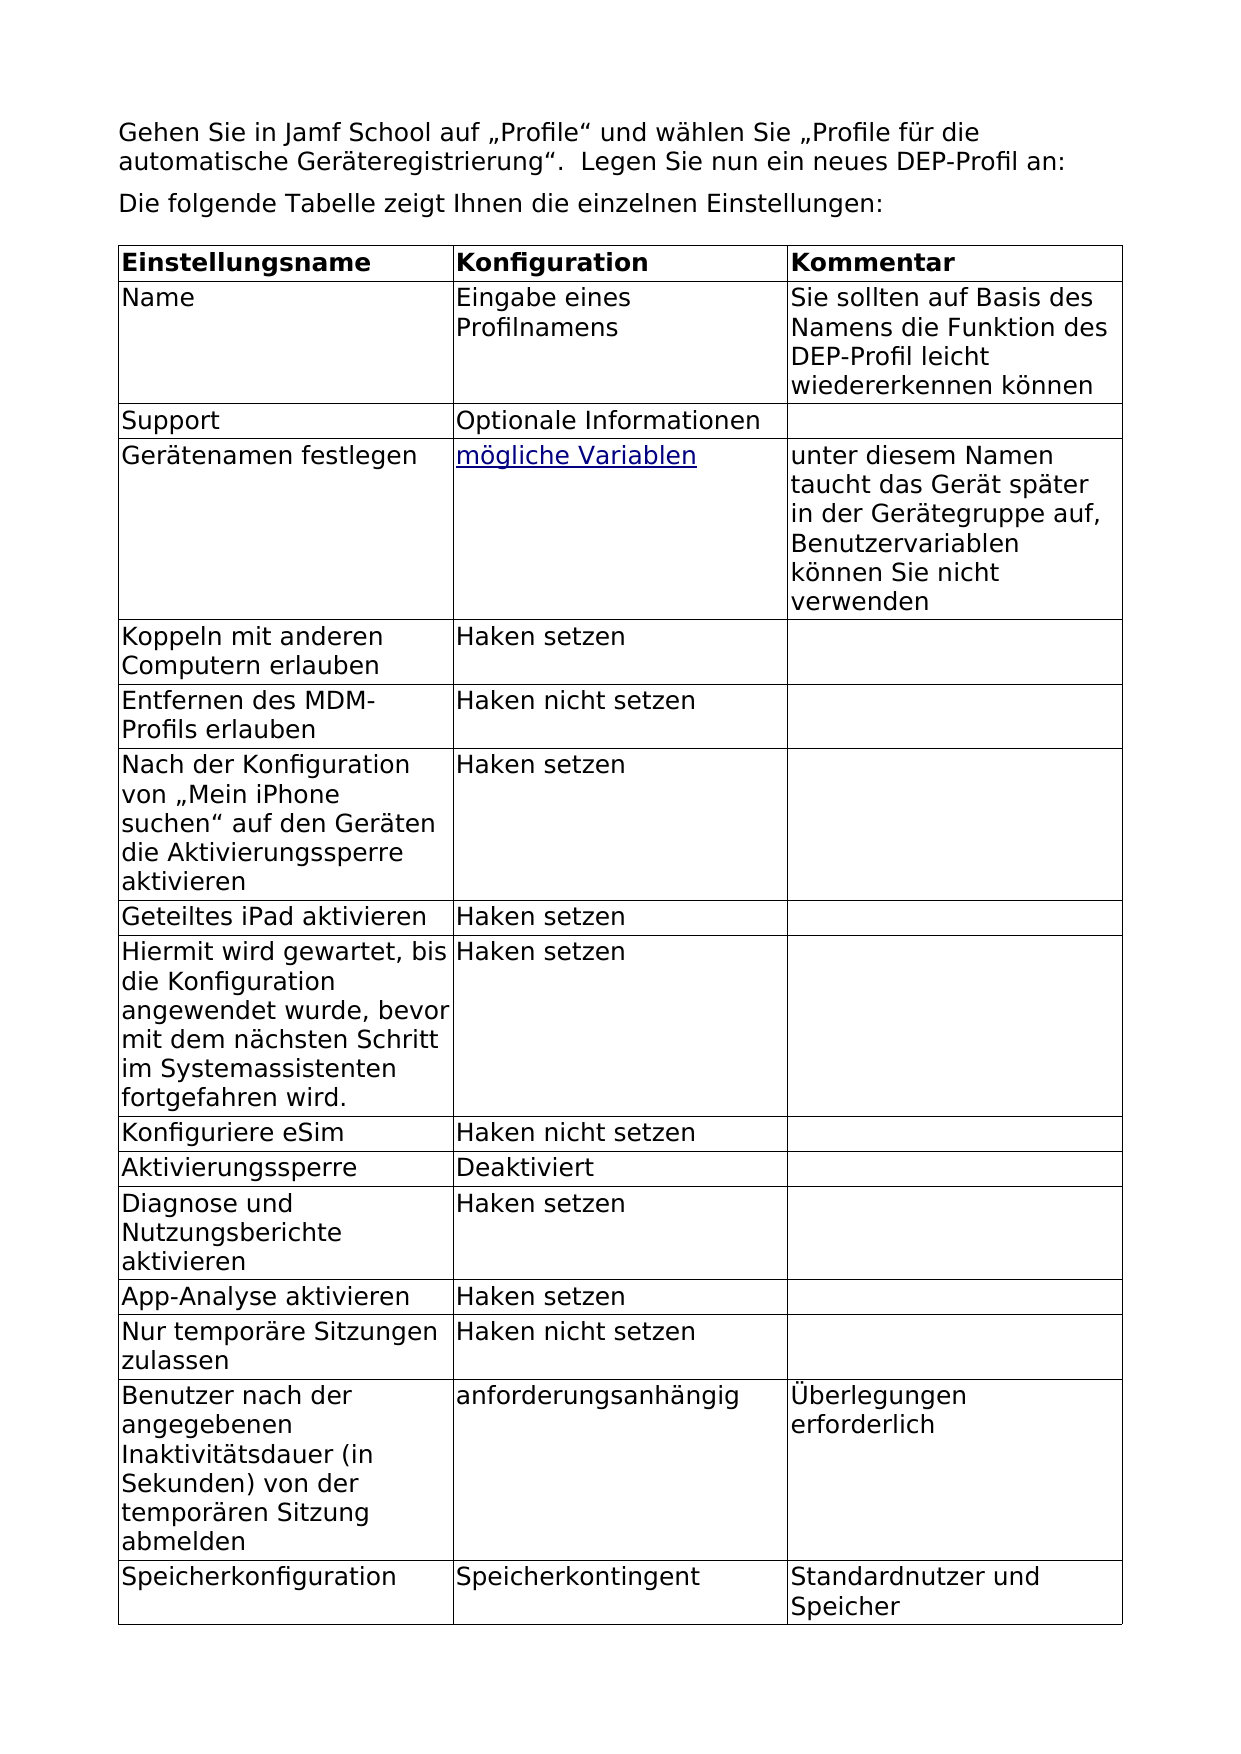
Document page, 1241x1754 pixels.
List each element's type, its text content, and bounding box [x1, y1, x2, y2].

table_cell Support [119, 404, 453, 438]
table_cell Hiermit wird gewartet, bis die Konfiguration angewendet wurde, bevor mit dem nächsten Schritt im Systemassistenten fortgefahren wird. [119, 936, 453, 1116]
table_cell Deaktiviert [454, 1152, 787, 1186]
table_cell Überlegungen erforderlich [788, 1380, 1122, 1559]
table_cell Haken nicht setzen [454, 1315, 787, 1378]
table_header Kommentar [788, 246, 1122, 281]
table_cell Gerätenamen festlegen [119, 439, 453, 619]
table_cell Geteiltes iPad aktivieren [119, 901, 453, 934]
table_cell Haken nicht setzen [454, 685, 787, 748]
table_cell [788, 1152, 1122, 1186]
table_cell [788, 685, 1122, 748]
table_cell Haken setzen [454, 620, 787, 683]
table_cell anforderungsanhängig [454, 1380, 787, 1559]
table_cell Haken setzen [454, 936, 787, 1116]
table_cell Aktivierungssperre [119, 1152, 453, 1186]
table_cell [788, 936, 1122, 1116]
table_cell [788, 404, 1122, 438]
table_cell Eingabe eines Profilnamens [454, 282, 787, 403]
table_header Konfiguration [454, 246, 787, 281]
table_cell Haken nicht setzen [454, 1117, 787, 1151]
table_header Einstellungsname [119, 246, 453, 281]
table_cell [788, 901, 1122, 934]
table_cell [788, 749, 1122, 899]
table_cell [788, 1280, 1122, 1314]
table_cell Koppeln mit anderen Computern erlauben [119, 620, 453, 683]
table_cell Entfernen des MDM-Profils erlauben [119, 685, 453, 748]
table_cell Konfiguriere eSim [119, 1117, 453, 1151]
table_cell Nach der Konfiguration von „Mein iPhone suchen“ auf den Geräten die Aktivierungssperre aktivieren [119, 749, 453, 899]
table_cell [788, 1187, 1122, 1279]
table_cell Haken setzen [454, 1187, 787, 1279]
table_cell Name [119, 282, 453, 403]
table_cell Haken setzen [454, 749, 787, 899]
table_cell Speicherkonfiguration [119, 1561, 453, 1624]
text Die folgende Tabelle zeigt Ihnen die einzelnen Einstellungen: [118, 189, 1122, 218]
table_cell Nur temporäre Sitzungen zulassen [119, 1315, 453, 1378]
table_cell Speicherkontingent [454, 1561, 787, 1624]
table_cell [788, 1315, 1122, 1378]
table_cell mögliche Variablen [454, 439, 787, 619]
table_cell App-Analyse aktivieren [119, 1280, 453, 1314]
table_cell [788, 1117, 1122, 1151]
table_cell Haken setzen [454, 901, 787, 934]
table_cell [788, 620, 1122, 683]
table_cell Haken setzen [454, 1280, 787, 1314]
table_cell Diagnose und Nutzungsberichte aktivieren [119, 1187, 453, 1279]
table_cell Standardnutzer und Speicher [788, 1561, 1122, 1624]
table_cell unter diesem Namen taucht das Gerät später in der Gerätegruppe auf, Benutzervariablen können Sie nicht verwenden [788, 439, 1122, 619]
table_cell Sie sollten auf Basis des Namens die Funktion des DEP-Profil leicht wiedererkennen können [788, 282, 1122, 403]
table_cell Benutzer nach der angegebenen Inaktivitätsdauer (in Sekunden) von der temporären Sitzung abmelden [119, 1380, 453, 1559]
text Gehen Sie in Jamf School auf „Profile“ und wählen Sie „Profile für die automatische Geräteregistrierung“. Legen Sie nun ein neues DEP-Profil an: [118, 118, 1122, 176]
table_cell Optionale Informationen [454, 404, 787, 438]
